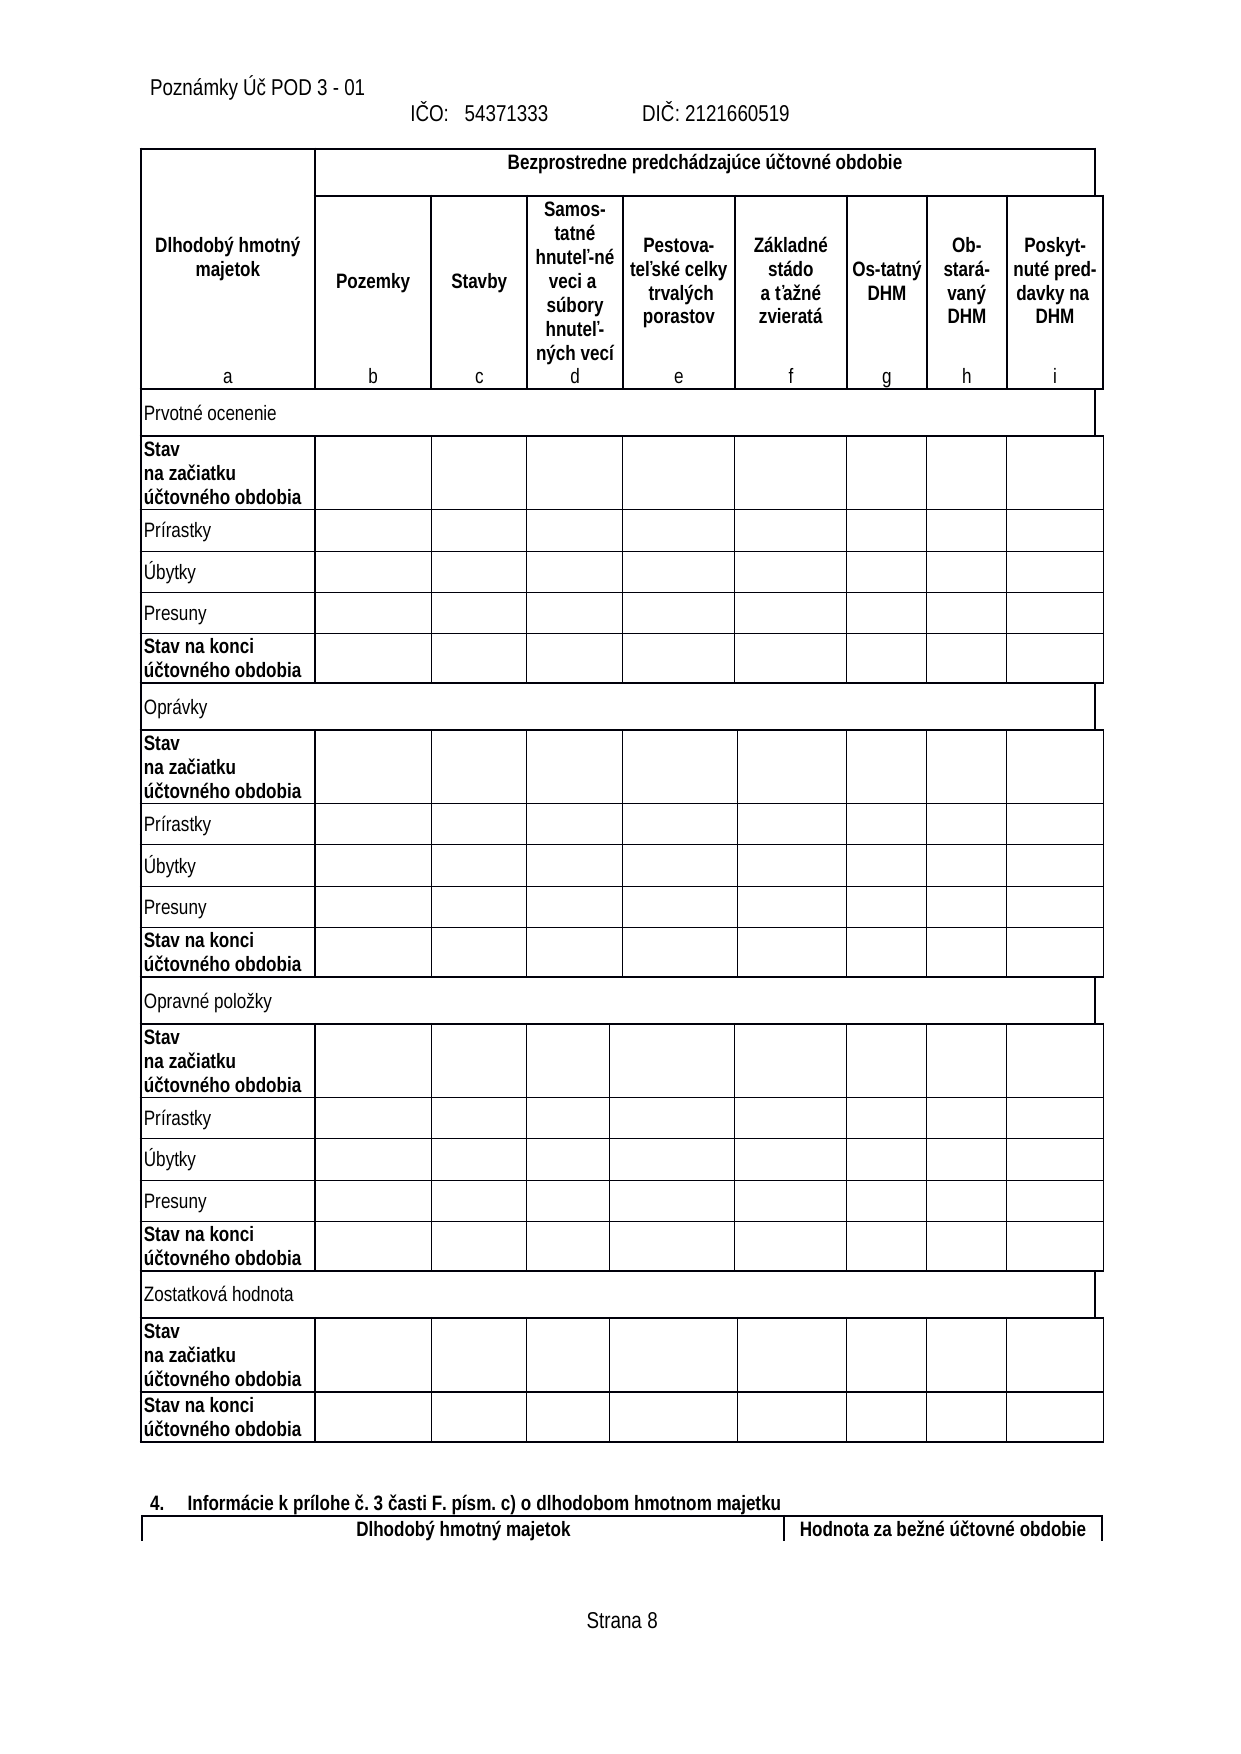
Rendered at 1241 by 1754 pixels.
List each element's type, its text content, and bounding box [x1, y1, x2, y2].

table_cell [927, 731, 1006, 803]
table_cell [927, 634, 1006, 682]
table_cell [927, 593, 1006, 633]
table_cell Prírastky [142, 804, 314, 844]
table_header Dlhodobý hmotný majetok [142, 150, 314, 364]
table_cell Základné stádo a ťažné zvieratá [736, 197, 846, 364]
table_cell [610, 1393, 737, 1441]
table_cell [316, 804, 431, 844]
table_cell Pestova-teľské celky trvalých porastov [624, 197, 734, 364]
list Informácie k prílohe č. 3 časti F. písm. c) o dlhodobom hmotnom majetku [150, 1491, 1094, 1515]
table_cell [1007, 928, 1103, 976]
table_cell [735, 1139, 846, 1179]
table_cell [527, 804, 622, 844]
table_cell [527, 1181, 609, 1221]
table_cell [623, 804, 737, 844]
table_cell [735, 593, 846, 633]
table_cell [1007, 1139, 1103, 1179]
table_cell [927, 1025, 1006, 1097]
table_cell [610, 1139, 734, 1179]
table_cell Samos-tatné hnuteľ-né veci a súbory hnuteľ-ných vecí [528, 197, 622, 364]
table_cell [623, 437, 734, 509]
table_cell [623, 887, 737, 927]
table_cell [1007, 1098, 1103, 1138]
table_cell [432, 437, 526, 509]
table_cell [610, 1025, 734, 1097]
table_cell [735, 437, 846, 509]
table_cell [610, 1098, 734, 1138]
table_cell Presuny [142, 593, 314, 633]
table_cell Os-tatný DHM [848, 197, 926, 364]
table_cell [1007, 437, 1103, 509]
table_cell b [316, 364, 430, 388]
table_cell e [624, 364, 734, 388]
table_cell [316, 1181, 431, 1221]
table_cell [432, 887, 526, 927]
table_cell [1007, 804, 1103, 844]
table_cell [527, 731, 622, 803]
table_cell [432, 510, 526, 551]
table_cell [735, 1025, 846, 1097]
table_cell [432, 731, 526, 803]
table_cell [735, 510, 846, 551]
table_cell [623, 634, 734, 682]
table_cell [1007, 1222, 1103, 1270]
table_cell [1007, 731, 1103, 803]
table_cell [432, 1098, 526, 1138]
table_cell [527, 634, 622, 682]
table_header Bezprostredne predchádzajúce účtovné obdobie [316, 150, 1094, 194]
table_cell Ob-stará-vaný DHM [928, 197, 1006, 364]
table_cell [527, 1139, 609, 1179]
table_cell Prírastky [142, 1098, 314, 1138]
table_cell Prvotné ocenenie [142, 390, 1094, 435]
table_cell [1007, 887, 1103, 927]
table_cell [738, 804, 846, 844]
table_cell [527, 928, 622, 976]
table_cell Zostatková hodnota [142, 1272, 1094, 1317]
table_cell [847, 928, 926, 976]
table_cell [316, 437, 431, 509]
table_cell [316, 634, 431, 682]
table_cell [432, 593, 526, 633]
table_cell Stav na začiatku účtovného obdobia [142, 1025, 314, 1097]
table_header [1096, 148, 1103, 194]
table_cell Stav na konci účtovného obdobia [142, 928, 314, 976]
table_cell [527, 1319, 609, 1391]
table_cell [316, 928, 431, 976]
table_cell [847, 634, 926, 682]
table_cell d [528, 364, 622, 388]
table_cell [1096, 1272, 1103, 1317]
table_cell [1007, 845, 1103, 886]
table_cell [316, 1319, 431, 1391]
table_cell [1007, 552, 1103, 592]
table_cell [738, 845, 846, 886]
table_cell [527, 1025, 609, 1097]
table_cell i [1008, 364, 1102, 388]
table_cell [1007, 1393, 1103, 1441]
table_cell Stavby [432, 197, 526, 364]
table_cell [927, 928, 1006, 976]
table_cell [927, 1181, 1006, 1221]
table_cell [927, 437, 1006, 509]
table_cell [847, 1222, 926, 1270]
table_cell Poskyt-nuté pred-davky na DHM [1008, 197, 1102, 364]
table_cell [927, 552, 1006, 592]
table_cell [432, 634, 526, 682]
table_cell [847, 731, 926, 803]
table_cell [847, 804, 926, 844]
table_cell [623, 731, 737, 803]
table_cell [738, 1393, 846, 1441]
table_cell [1007, 510, 1103, 551]
table_cell [432, 1025, 526, 1097]
table_cell [623, 510, 734, 551]
table_cell Stav na začiatku účtovného obdobia [142, 437, 314, 509]
table_cell [610, 1181, 734, 1221]
table_cell f [736, 364, 846, 388]
table_cell [432, 552, 526, 592]
table_cell [527, 1393, 609, 1441]
table_cell [1007, 1319, 1103, 1391]
table_cell Úbytky [142, 552, 314, 592]
table_cell [432, 1222, 526, 1270]
table_cell [432, 1181, 526, 1221]
table_cell Pozemky [316, 197, 430, 364]
table_cell [527, 552, 622, 592]
table_cell [316, 1222, 431, 1270]
table_header Dlhodobý hmotný majetok [143, 1517, 783, 1541]
table_cell Oprávky [142, 684, 1094, 729]
table_cell [527, 593, 622, 633]
table_header Hodnota za bežné účtovné obdobie [785, 1517, 1101, 1541]
table_cell [316, 1098, 431, 1138]
table_cell [847, 593, 926, 633]
table_cell [316, 887, 431, 927]
table_cell c [432, 364, 526, 388]
table_cell [735, 1098, 846, 1138]
table_cell [316, 1139, 431, 1179]
table_cell a [142, 364, 314, 388]
table_cell [847, 1319, 926, 1391]
table_cell [847, 437, 926, 509]
table_cell [738, 731, 846, 803]
table_cell [735, 1222, 846, 1270]
table_cell [527, 1222, 609, 1270]
table_cell [735, 1181, 846, 1221]
table_cell [432, 1319, 526, 1391]
table_cell [927, 1393, 1006, 1441]
table_cell [527, 1098, 609, 1138]
table_cell [738, 928, 846, 976]
table_cell [316, 1025, 431, 1097]
table_cell [623, 552, 734, 592]
table_cell [432, 804, 526, 844]
table_cell [927, 804, 1006, 844]
table_cell [927, 510, 1006, 551]
table_cell g [848, 364, 926, 388]
table_cell [847, 1098, 926, 1138]
table_cell [847, 1139, 926, 1179]
table_cell [1096, 684, 1103, 729]
table_cell Presuny [142, 1181, 314, 1221]
table_cell [316, 552, 431, 592]
table_cell Stav na začiatku účtovného obdobia [142, 731, 314, 803]
table_cell [316, 510, 431, 551]
table_cell [847, 510, 926, 551]
table_cell [735, 552, 846, 592]
table_cell [847, 552, 926, 592]
table_cell Stav na začiatku účtovného obdobia [142, 1319, 314, 1391]
table_cell [738, 887, 846, 927]
table_cell [432, 928, 526, 976]
table_cell [610, 1222, 734, 1270]
table_cell Úbytky [142, 845, 314, 886]
table_cell [927, 1098, 1006, 1138]
table_cell [1096, 390, 1103, 435]
table_cell [847, 845, 926, 886]
table_cell [927, 1139, 1006, 1179]
table_cell [316, 845, 431, 886]
table_cell [927, 1222, 1006, 1270]
table_cell Stav na konci účtovného obdobia [142, 634, 314, 682]
table_cell [432, 845, 526, 886]
table_cell Presuny [142, 887, 314, 927]
table_cell [432, 1139, 526, 1179]
table_cell [527, 510, 622, 551]
table_cell [927, 1319, 1006, 1391]
table_cell [847, 887, 926, 927]
table_cell [527, 845, 622, 886]
table_cell Stav na konci účtovného obdobia [142, 1393, 314, 1441]
table_cell [432, 1393, 526, 1441]
table_cell [927, 887, 1006, 927]
table_cell [927, 845, 1006, 886]
table_cell [738, 1319, 846, 1391]
table_cell [527, 887, 622, 927]
table_cell [1007, 1025, 1103, 1097]
table_cell [527, 437, 622, 509]
table_cell [623, 593, 734, 633]
table_cell [1007, 1181, 1103, 1221]
table_cell [1007, 634, 1103, 682]
table_cell [623, 845, 737, 886]
table_cell Úbytky [142, 1139, 314, 1179]
table_cell h [928, 364, 1006, 388]
table_cell [735, 634, 846, 682]
table_cell [1007, 593, 1103, 633]
table_cell [1096, 978, 1103, 1023]
table_cell [847, 1025, 926, 1097]
table_cell [316, 593, 431, 633]
table_cell Stav na konci účtovného obdobia [142, 1222, 314, 1270]
table_cell [610, 1319, 737, 1391]
table_cell [847, 1393, 926, 1441]
table_cell Prírastky [142, 510, 314, 551]
table_cell [623, 928, 737, 976]
table_cell [847, 1181, 926, 1221]
table_cell [316, 1393, 431, 1441]
table_cell [316, 731, 431, 803]
table_cell Opravné položky [142, 978, 1094, 1023]
